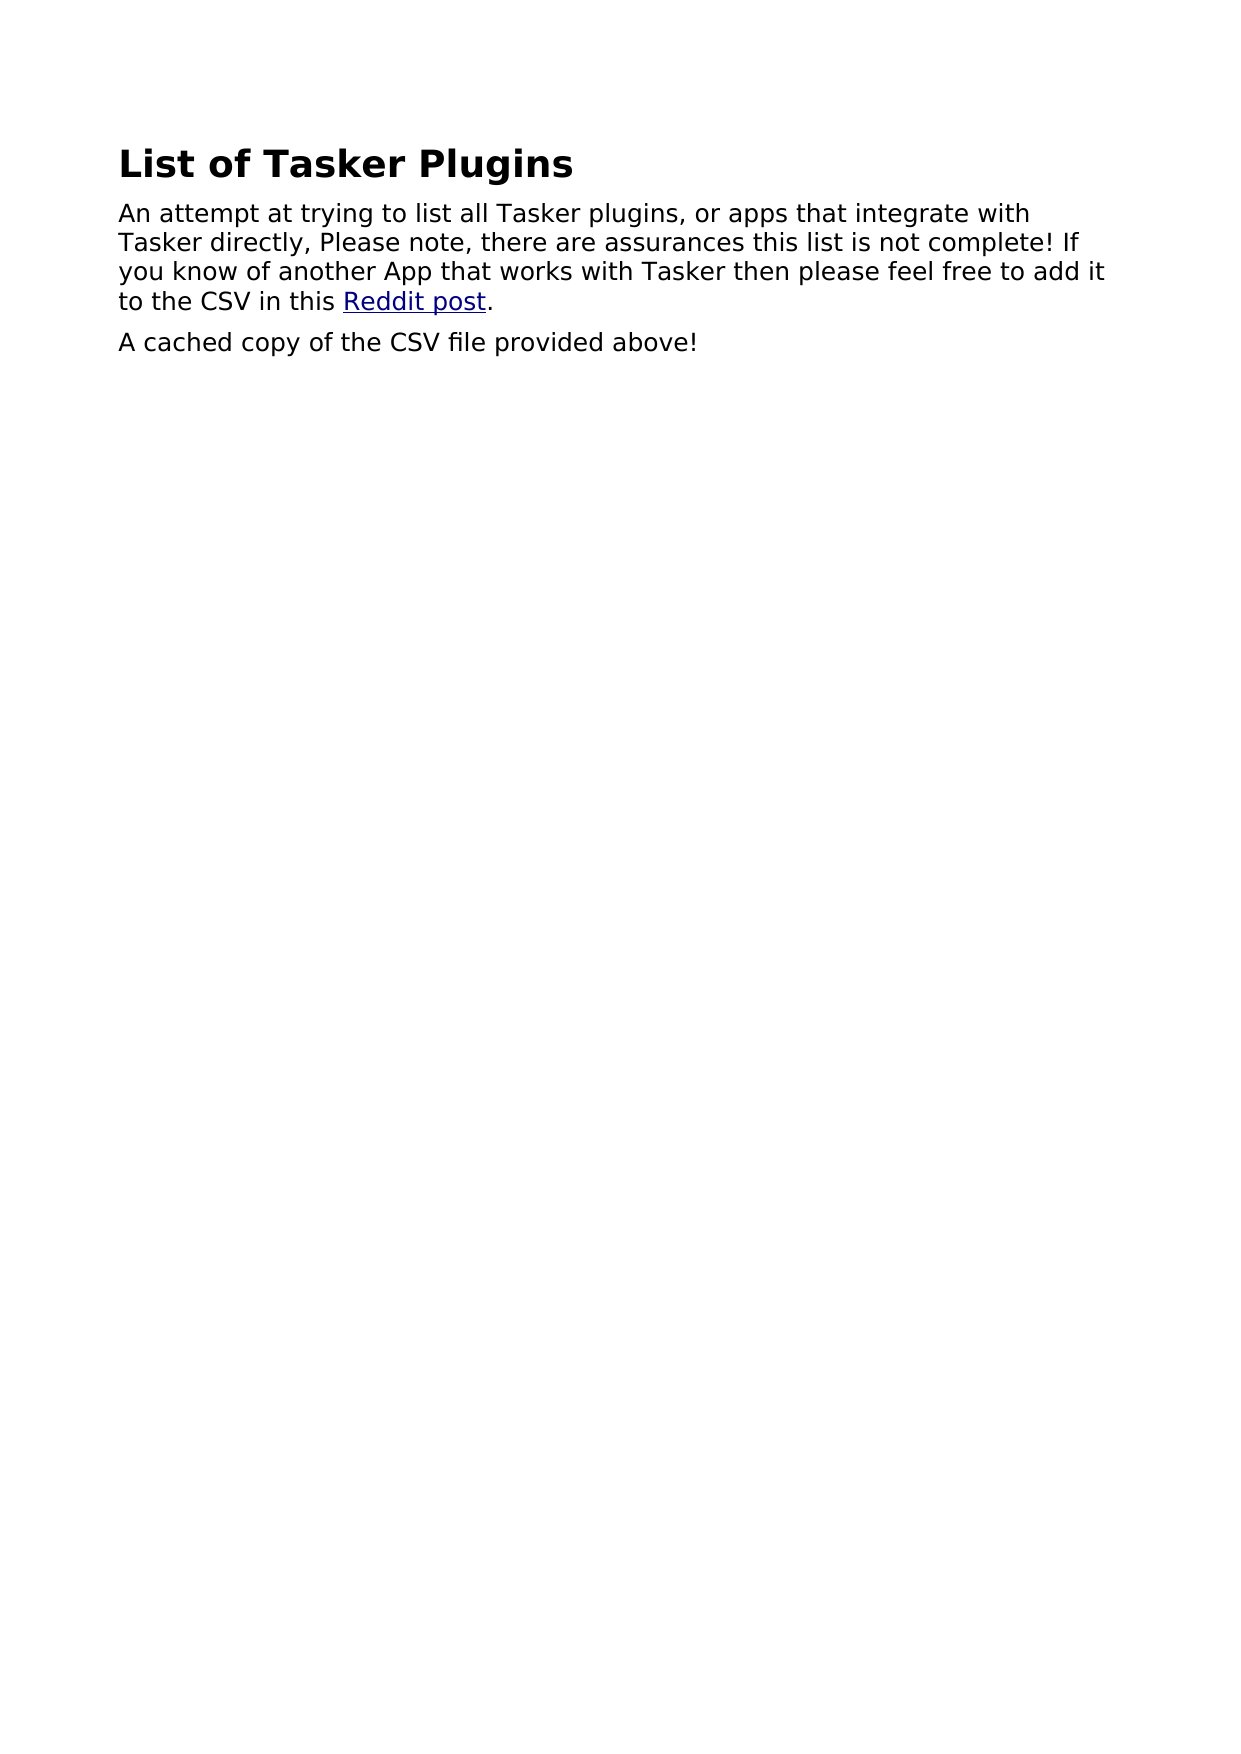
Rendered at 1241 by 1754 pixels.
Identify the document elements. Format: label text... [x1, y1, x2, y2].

text A cached copy of the CSV file provided above! [118, 328, 1122, 358]
subtitle List of Tasker Plugins [118, 143, 1122, 187]
text An attempt at trying to list all Tasker plugins, or apps that integrate with Tasker directly, Please note, there are assurances this list is not complete! If you know of another App that works with Tasker then please feel free to add it to the CSV in this Reddit post. [118, 199, 1122, 316]
